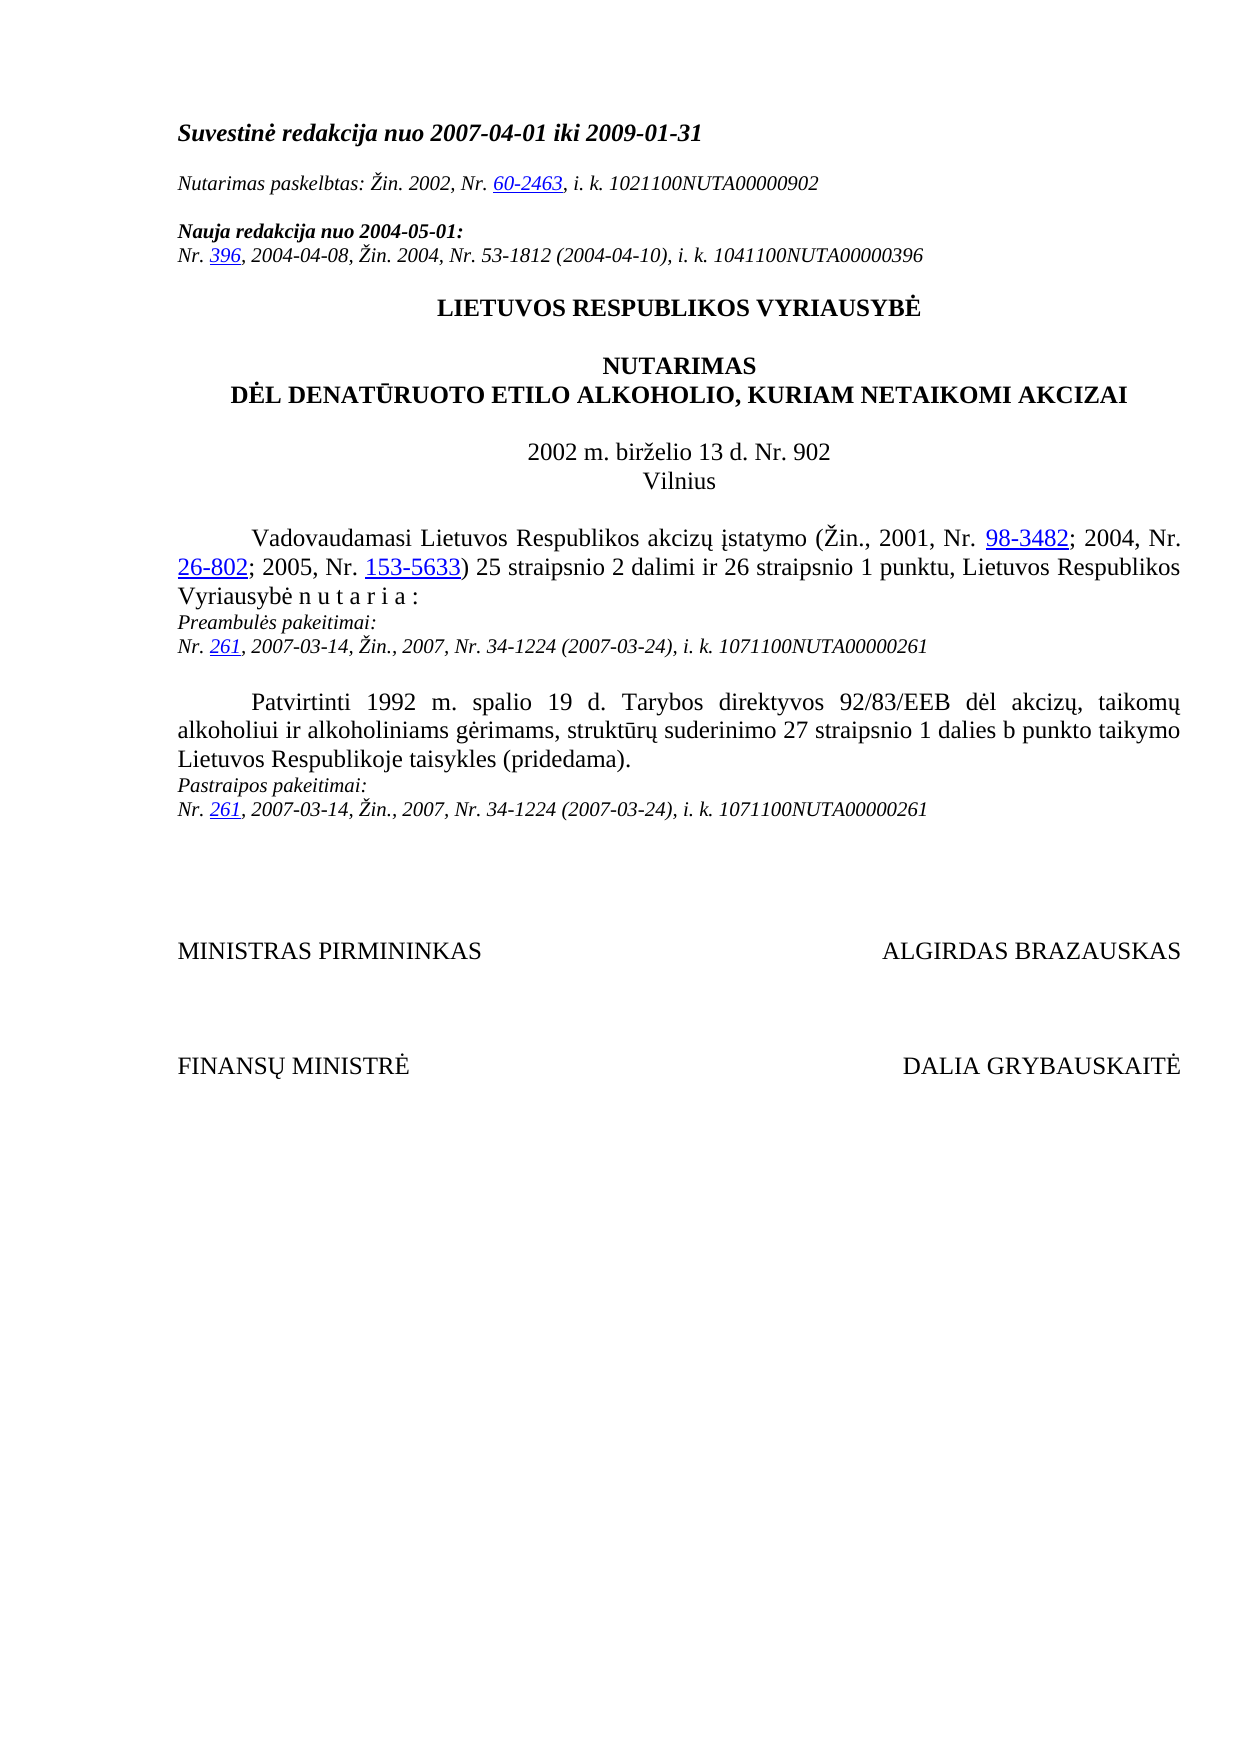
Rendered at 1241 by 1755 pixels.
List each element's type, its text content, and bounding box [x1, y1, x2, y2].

text 2002 m. birželio 13 d. Nr. 902 [177, 437, 1181, 466]
text Vadovaudamasi Lietuvos Respublikos akcizų įstatymo (Žin., 2001, Nr. 98-3482; 2004, Nr. 26-802; 2005, Nr. 153-5633) 25 straipsnio 2 dalimi ir 26 straipsnio 1 punktu, Lietuvos Respublikos Vyriausybė nutaria: [177, 523, 1181, 610]
text Nauja redakcija nuo 2004-05-01: [177, 219, 1181, 243]
text DĖL DENATŪRUOTO ETILO ALKOHOLIO, KURIAM NETAIKOMI AKCIZAI [177, 380, 1181, 408]
text Suvestinė redakcija nuo 2007-04-01 iki 2009-01-31 [177, 118, 1181, 147]
text Preambulės pakeitimai: [177, 610, 1181, 634]
text Nr. 261, 2007-03-14, Žin., 2007, Nr. 34-1224 (2007-03-24), i. k. 1071100NUTA00000261 [177, 797, 1181, 821]
text Nutarimas paskelbtas: Žin. 2002, Nr. 60-2463, i. k. 1021100NUTA00000902 [177, 171, 1181, 195]
text Pastraipos pakeitimai: [177, 773, 1181, 797]
text LIETUVOS RESPUBLIKOS VYRIAUSYBĖ [177, 293, 1181, 322]
text FINANSŲ MINISTRĖ DALIA GRYBAUSKAITĖ [177, 1051, 1181, 1080]
text Patvirtinti 1992 m. spalio 19 d. Tarybos direktyvos 92/83/EEB dėl akcizų, taikomų alkoholiui ir alkoholiniams gėrimams, struktūrų suderinimo 27 straipsnio 1 dalies b punkto taikymo Lietuvos Respublikoje taisykles (pridedama). [177, 687, 1181, 773]
text MINISTRAS PIRMININKAS ALGIRDAS BRAZAUSKAS [177, 936, 1181, 965]
text Nr. 396, 2004-04-08, Žin. 2004, Nr. 53-1812 (2004-04-10), i. k. 1041100NUTA00000396 [177, 243, 1181, 267]
text Nr. 261, 2007-03-14, Žin., 2007, Nr. 34-1224 (2007-03-24), i. k. 1071100NUTA00000261 [177, 634, 1181, 658]
text NUTARIMAS [177, 351, 1181, 380]
text Vilnius [177, 466, 1181, 495]
